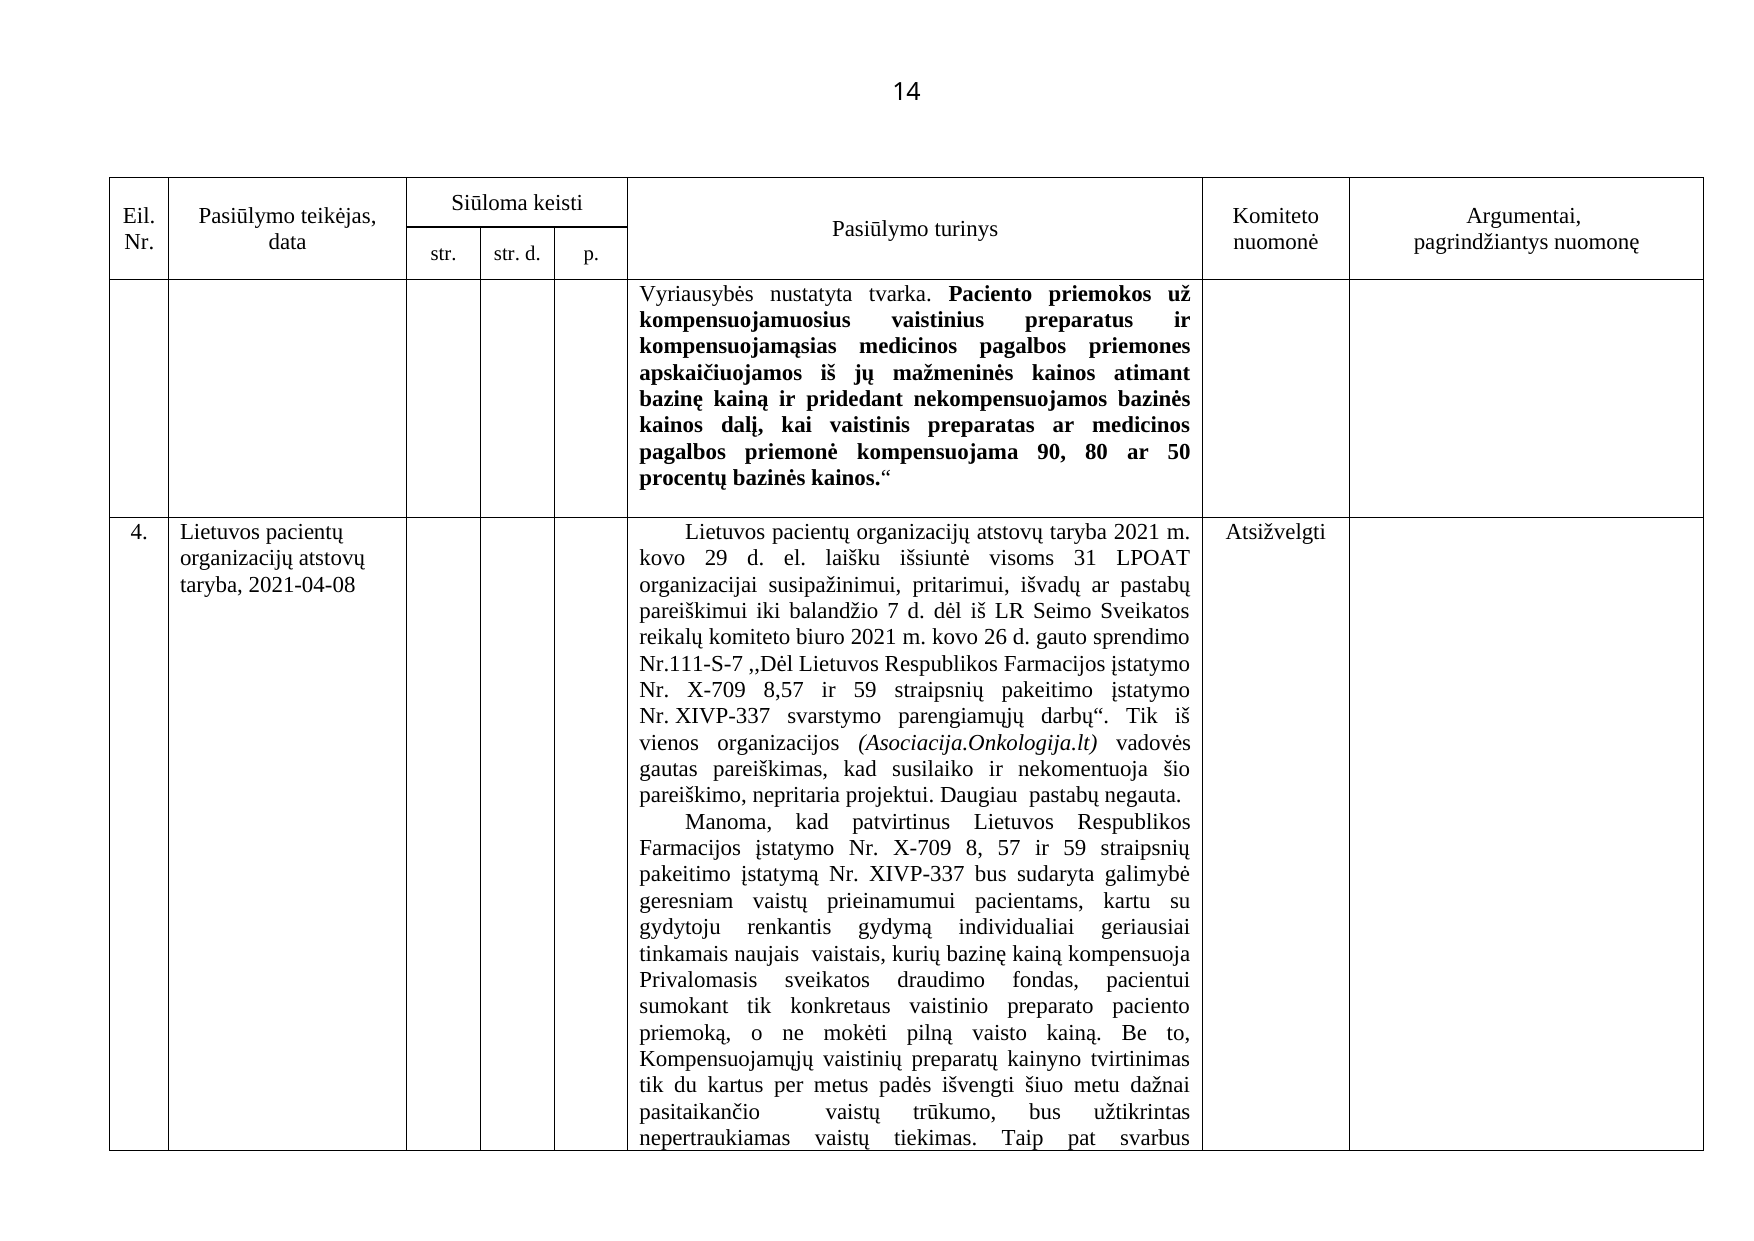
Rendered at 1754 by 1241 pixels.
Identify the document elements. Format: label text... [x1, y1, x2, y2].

table_cell [1350, 280, 1703, 517]
table_cell [481, 280, 554, 517]
table_cell 4. [110, 518, 168, 1150]
table_cell Lietuvos pacientų organizacijų atstovų taryba 2021 m. kovo 29 d. el. laišku išsiuntė visoms 31 LPOAT organizacijai susipažinimui, pritarimui, išvadų ar pastabų pareiškimui iki balandžio 7 d. dėl iš LR Seimo Sveikatos reikalų komiteto biuro 2021 m. kovo 26 d. gauto sprendimo Nr.111-S-7 ,,Dėl Lietuvos Respublikos Farmacijos įstatymo Nr. X-709 8,57 ir 59 straipsnių pakeitimo įstatymo Nr. XIVP-337 svarstymo parengiamųjų darbų“. Tik iš vienos organizacijos (Asociacija.Onkologija.lt) vadovės gautas pareiškimas, kad susilaiko ir nekomentuoja šio pareiškimo, nepritaria projektui. Daugiau pastabų negauta. Manoma, kad patvirtinus Lietuvos Respublikos Farmacijos įstatymo Nr. X-709 8, 57 ir 59 straipsnių pakeitimo įstatymą Nr. XIVP-337 bus sudaryta galimybė geresniam vaistų prieinamumui pacientams, kartu su gydytoju renkantis gydymą individualiai geriausiai tinkamais naujais vaistais, kurių bazinę kainą kompensuoja Privalomasis sveikatos draudimo fondas, pacientui sumokant tik konkretaus vaistinio preparato paciento priemoką, o ne mokėti pilną vaisto kainą. Be to, Kompensuojamųjų vaistinių preparatų kainyno tvirtinimas tik du kartus per metus padės išvengti šiuo metu dažnai pasitaikančio vaistų trūkumo, bus užtikrintas nepertraukiamas vaistų tiekimas. Taip pat svarbus [628, 518, 1202, 1150]
table_cell p. [555, 228, 627, 279]
table_header Siūloma keisti [407, 178, 627, 226]
table_header Eil. Nr. [110, 178, 168, 279]
table_cell [1203, 280, 1349, 517]
table_cell [555, 280, 627, 517]
table_header Komiteto nuomonė [1203, 178, 1349, 279]
table_cell [110, 280, 168, 517]
table_header Argumentai, pagrindžiantys nuomonę [1350, 178, 1703, 279]
table_cell [169, 280, 406, 517]
table_cell [407, 280, 480, 517]
table_cell Vyriausybės nustatyta tvarka. Paciento priemokos už kompensuojamuosius vaistinius preparatus ir kompensuojamąsias medicinos pagalbos priemones apskaičiuojamos iš jų mažmeninės kainos atimant bazinę kainą ir pridedant nekompensuojamos bazinės kainos dalį, kai vaistinis preparatas ar medicinos pagalbos priemonė kompensuojama 90, 80 ar 50 procentų bazinės kainos.“ [628, 280, 1202, 517]
table_header Pasiūlymo teikėjas, data [169, 178, 406, 279]
table_cell [407, 518, 480, 1150]
table_cell Atsižvelgti [1203, 518, 1349, 1150]
table_cell [555, 518, 627, 1150]
table_cell Lietuvos pacientų organizacijų atstovų taryba, 2021-04-08 [169, 518, 406, 1150]
table_cell [1350, 518, 1703, 1150]
table_header Pasiūlymo turinys [628, 178, 1202, 279]
table_cell str. [407, 228, 480, 279]
table_cell [481, 518, 554, 1150]
table_cell str. d. [481, 228, 554, 279]
